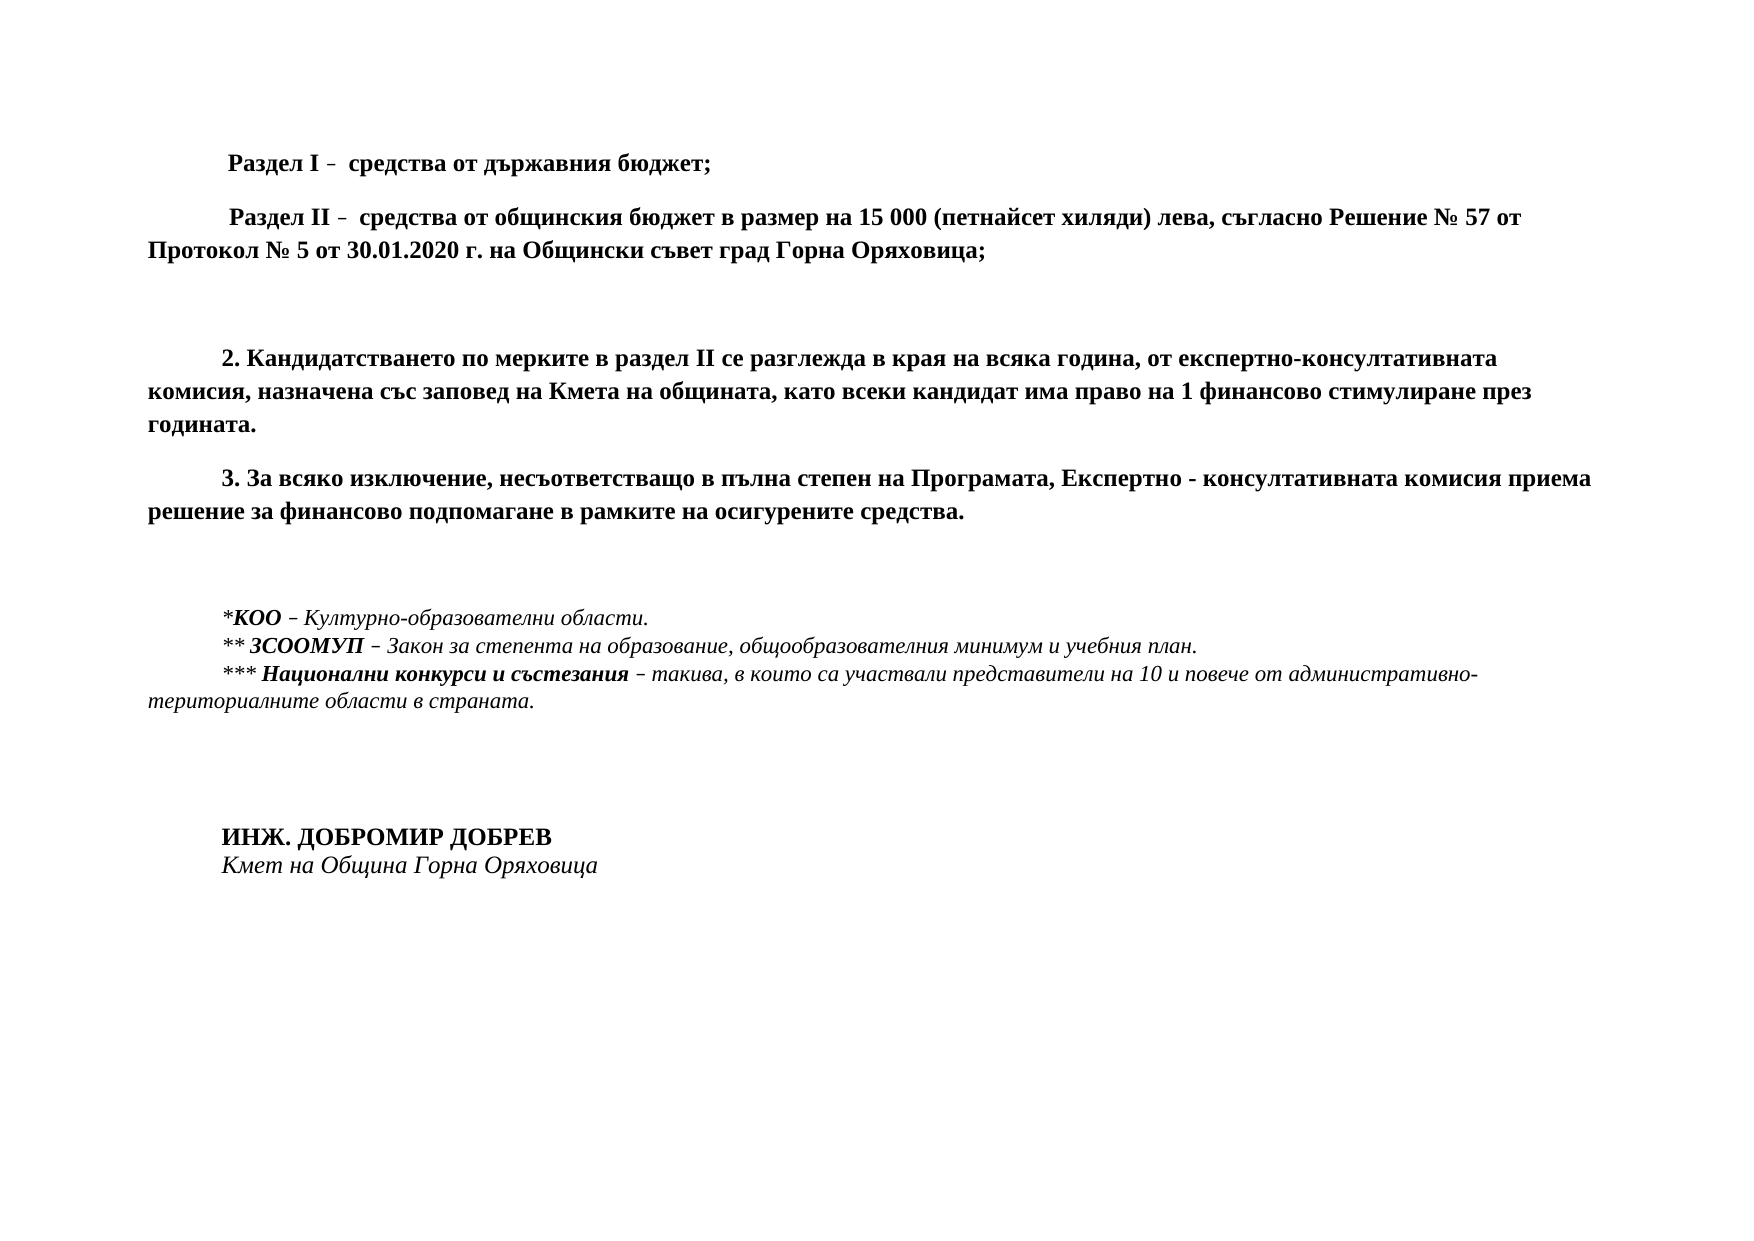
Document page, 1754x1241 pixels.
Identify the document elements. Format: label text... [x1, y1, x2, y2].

text Раздел II – средства от общинския бюджет в размер на 15 000 (петнайсет хиляди) лева, съгласно Решение № 57 от Протокол № 5 от 30.01.2020 г. на Общински съвет град Горна Оряховица; [148, 202, 1606, 264]
text Раздел I – средства от държавния бюджет; [148, 148, 1606, 177]
text ИНЖ. ДОБРОМИР ДОБРЕВ [148, 822, 1547, 850]
text 2. Кандидатстването по мерките в раздел II се разглежда в края на всяка година, от експертно-консултативната комисия, назначена със заповед на Кмета на общината, като всеки кандидат има право на 1 финансово стимулиране през годината. [148, 343, 1606, 438]
text 3. За всяко изключение, несъответстващо в пълна степен на Програмата, Експертно - консултативната комисия приема решение за финансово подпомагане в рамките на осигурените средства. [148, 463, 1606, 524]
text *** Национални конкурси и състезания – такива, в които са участвали представители на 10 и повече от административно-териториалните области в страната. [148, 659, 1606, 714]
text ** ЗСООМУП – Закон за степента на образование, общообразователния минимум и учебния план. [148, 631, 1606, 659]
text Кмет на Община Горна Оряховица [148, 850, 1547, 879]
text *КОО – Културно-образователни области. [148, 603, 1606, 631]
